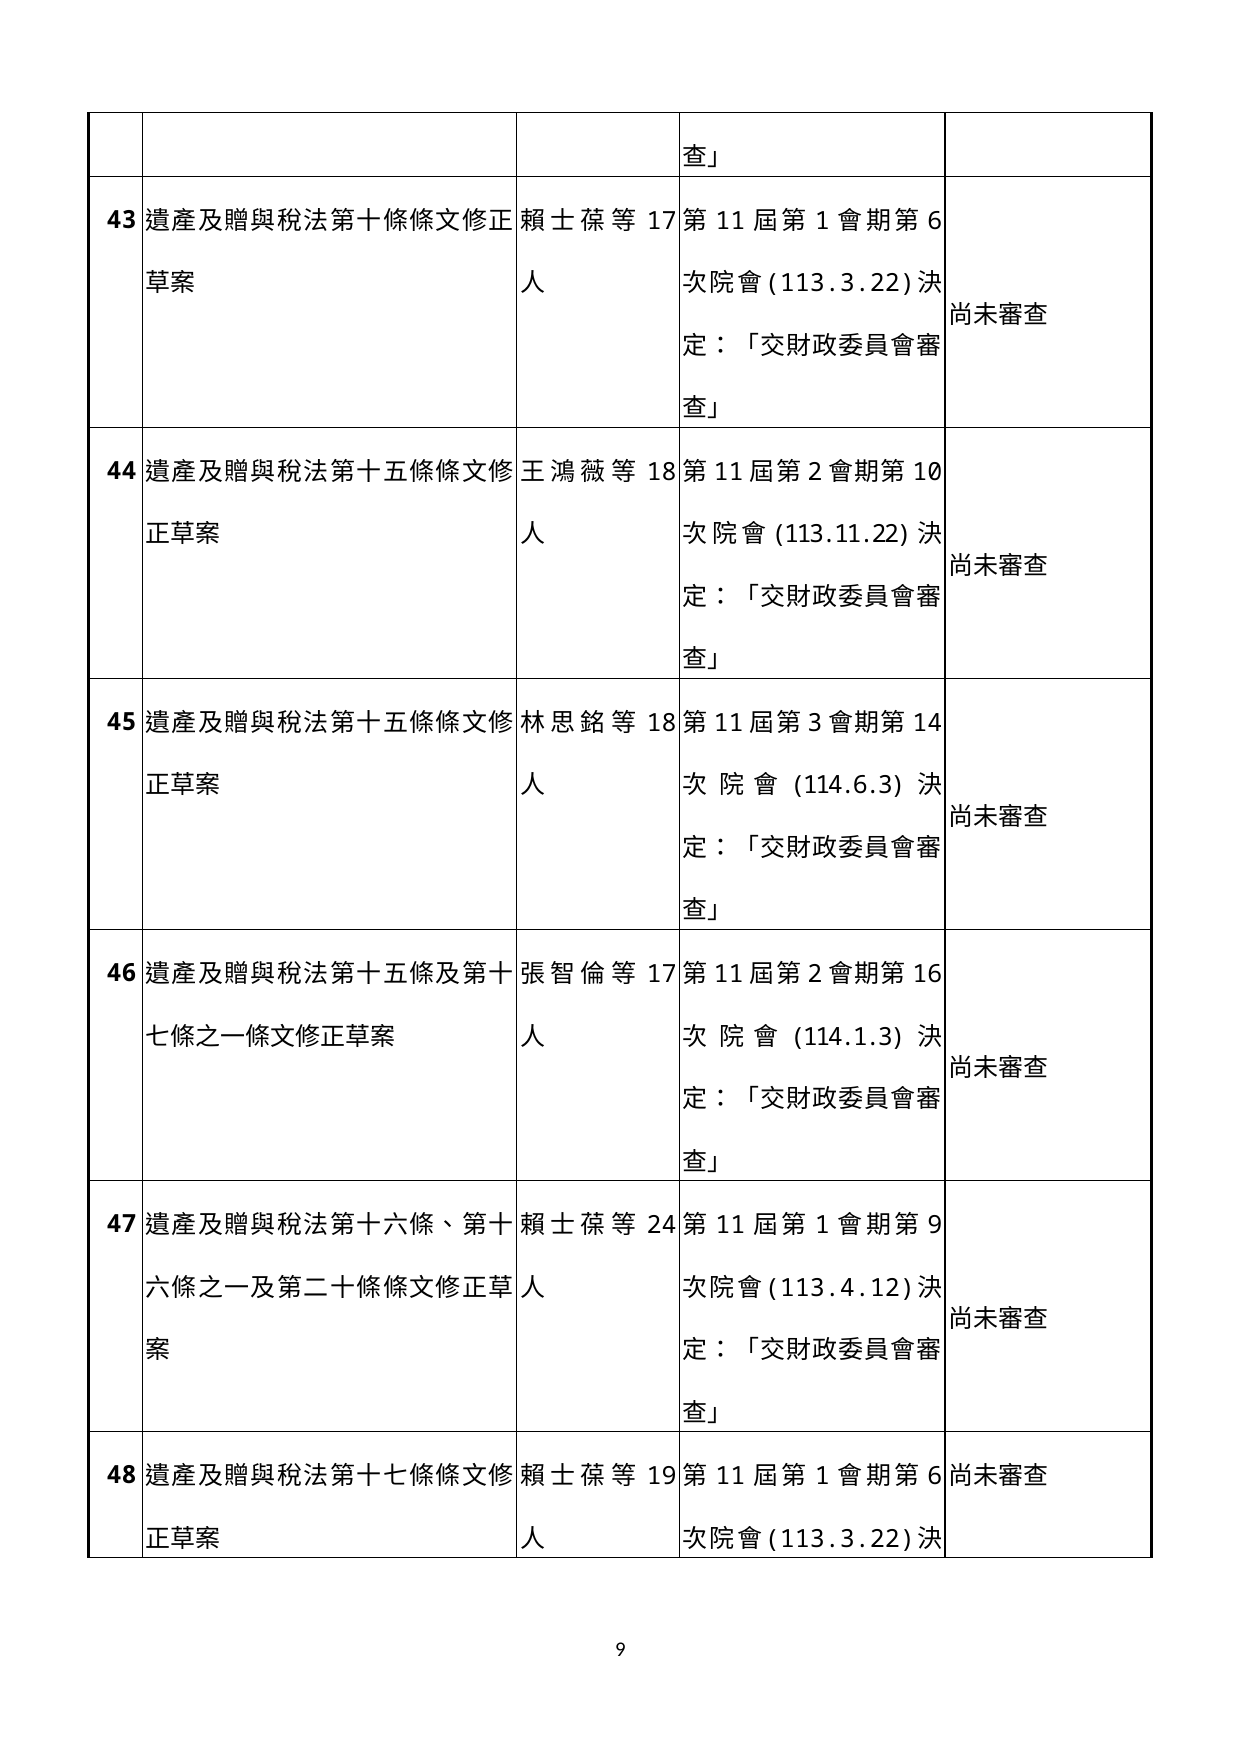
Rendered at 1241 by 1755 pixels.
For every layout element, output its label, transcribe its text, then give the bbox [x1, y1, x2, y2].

table_cell 第11屆第1會期第6次院會(113.3.22)決定：「交財政委員會審查」 [680, 177, 944, 427]
table_cell [90, 930, 142, 1180]
table_cell 遺產及贈與稅法第十六條、第十六條之一及第二十條條文修正草案 [143, 1181, 516, 1431]
table_cell [517, 113, 679, 176]
table_cell 尚未審查 [946, 177, 1150, 427]
table_cell 遺產及贈與稅法第十五條條文修正草案 [143, 428, 516, 678]
table_cell 尚未審查 [946, 1181, 1150, 1431]
table_cell 第11屆第2會期第10次院會(113.11.22)決定：「交財政委員會審查」 [680, 428, 944, 678]
table_cell 林思銘等18人 [517, 679, 679, 929]
table_cell [90, 177, 142, 427]
table_cell 賴士葆等19人 [517, 1432, 679, 1557]
table_cell 遺產及贈與稅法第十七條條文修正草案 [143, 1432, 516, 1557]
table_cell 遺產及贈與稅法第十條條文修正草案 [143, 177, 516, 427]
table_cell 第11屆第1會期第6次院會(113.3.22)決 [680, 1432, 944, 1557]
table_cell 尚未審查 [946, 930, 1150, 1180]
table_cell [90, 679, 142, 929]
table_cell [90, 1181, 142, 1431]
table_cell [90, 428, 142, 678]
table_cell 尚未審查 [946, 679, 1150, 929]
table_cell [143, 113, 516, 176]
table_cell 張智倫等17人 [517, 930, 679, 1180]
table_cell 賴士葆等24人 [517, 1181, 679, 1431]
table_cell 尚未審查 [946, 428, 1150, 678]
table_cell 遺產及贈與稅法第十五條條文修正草案 [143, 679, 516, 929]
table_cell 查」 [680, 113, 944, 176]
table_cell [90, 113, 142, 176]
table_cell 第11屆第3會期第14次院會(114.6.3)決定：「交財政委員會審查」 [680, 679, 944, 929]
table_cell 第11屆第2會期第16次院會(114.1.3)決定：「交財政委員會審查」 [680, 930, 944, 1180]
table_cell 尚未審查 [946, 1432, 1150, 1557]
table_cell [946, 113, 1150, 176]
table_cell 第11屆第1會期第9次院會(113.4.12)決定：「交財政委員會審查」 [680, 1181, 944, 1431]
table_cell 賴士葆等17人 [517, 177, 679, 427]
table_cell 王鴻薇等18人 [517, 428, 679, 678]
table_cell 遺產及贈與稅法第十五條及第十七條之一條文修正草案 [143, 930, 516, 1180]
table_cell [90, 1432, 142, 1557]
